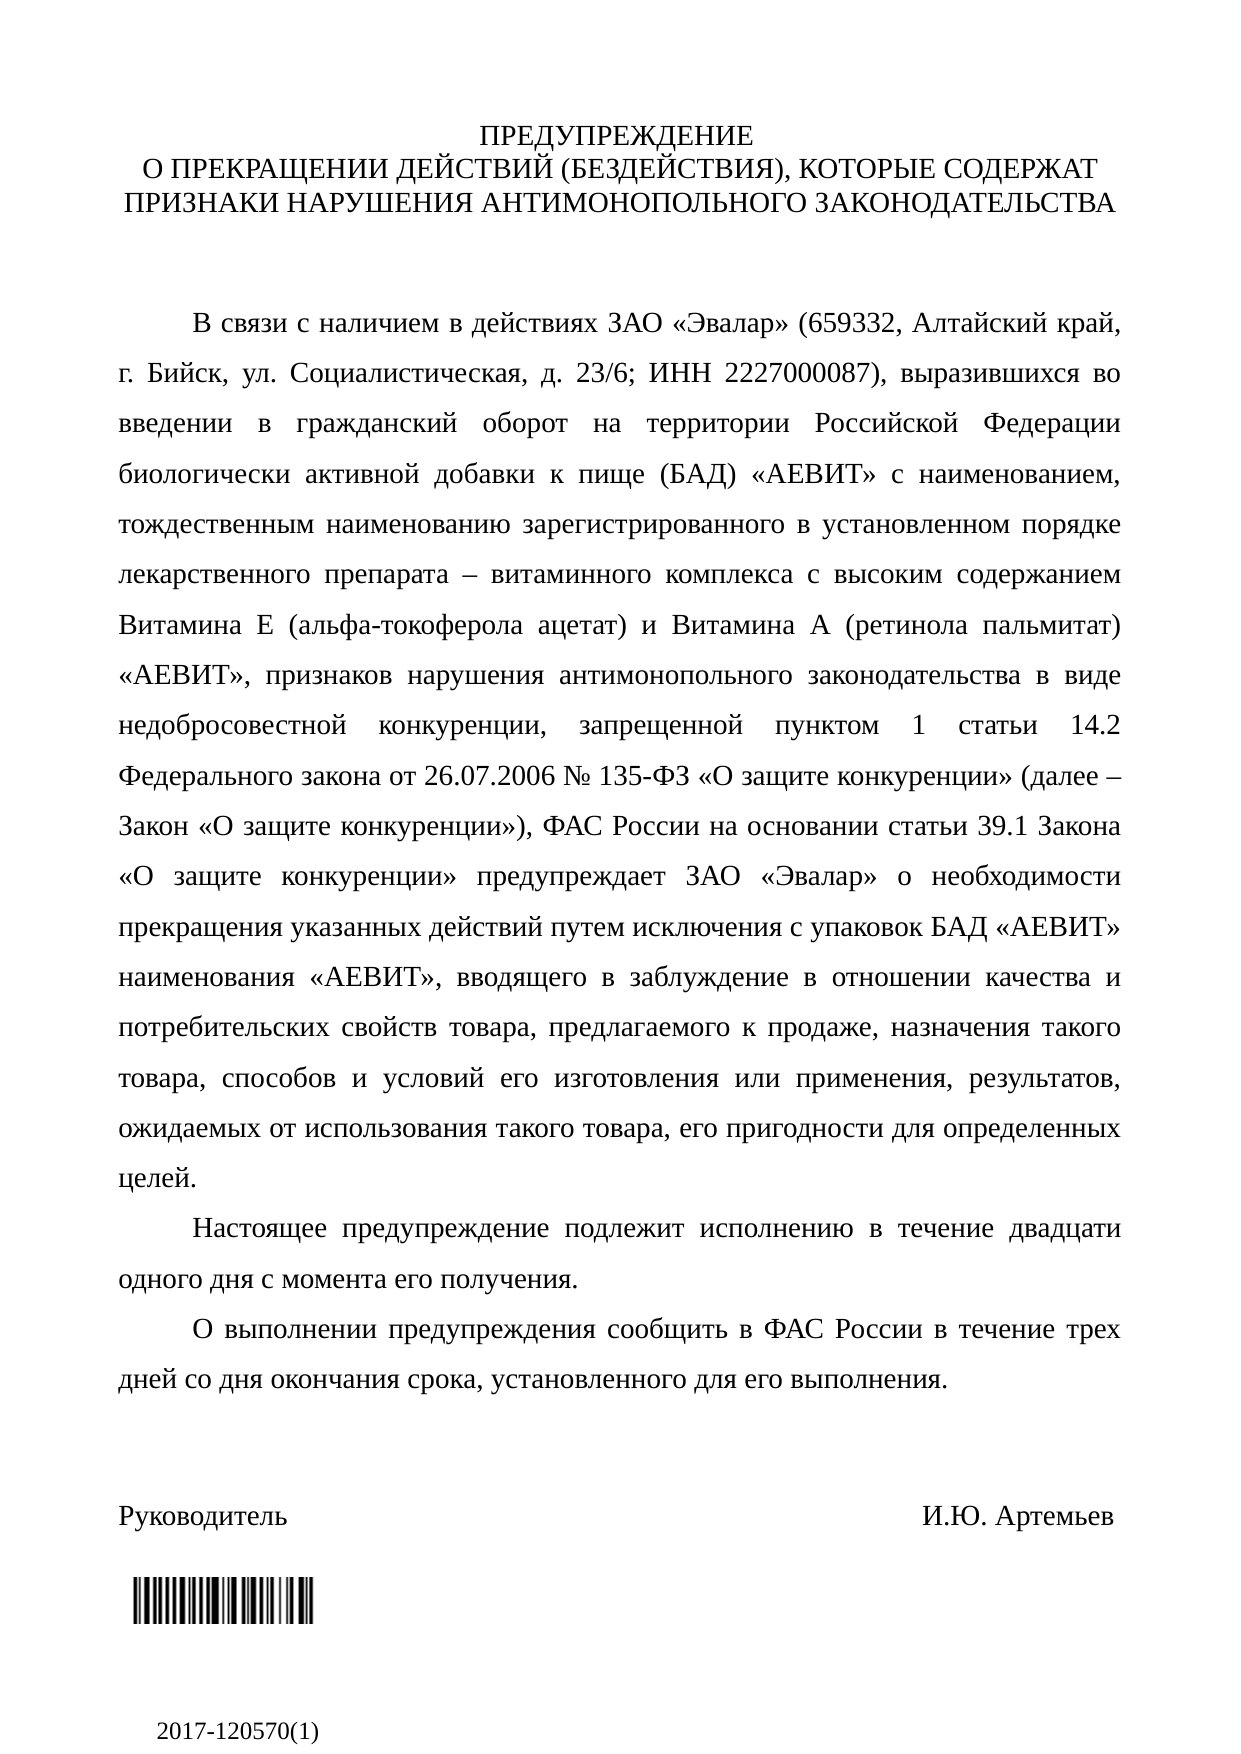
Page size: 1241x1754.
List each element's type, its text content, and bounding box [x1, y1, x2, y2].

text Настоящее предупреждение подлежит исполнению в течение двадцати одного дня с момента его получения. [118, 1211, 1122, 1294]
text ПРЕДУПРЕЖДЕНИЕ [118, 118, 1122, 152]
text О ПРЕКРАЩЕНИИ ДЕЙСТВИЙ (БЕЗДЕЙСТВИЯ), КОТОРЫЕ СОДЕРЖАТ ПРИЗНАКИ НАРУШЕНИЯ АНТИМОНОПОЛЬНОГО ЗАКОНОДАТЕЛЬСТВА [118, 152, 1122, 219]
picture [118, 1577, 331, 1624]
text О выполнении предупреждения сообщить в ФАС России в течение трех дней со дня окончания срока, установленного для его выполнения. [118, 1311, 1122, 1395]
text В связи с наличием в действиях ЗАО «Эвалар» (659332, Алтайский край, г. Бийск, ул. Социалистическая, д. 23/6; ИНН 2227000087), выразившихся во введении в гражданский оборот на территории Российской Федерации биологически активной добавки к пище (БАД) «АЕВИТ» с наименованием, тождественным наименованию зарегистрированного в установленном порядке лекарственного препарата – витаминного комплекса с высоким содержанием Витамина Е (альфа-токоферола ацетат) и Витамина А (ретинола пальмитат) «АЕВИТ», признаков нарушения антимонопольного законодательства в виде недобросовестной конкуренции, запрещенной пунктом 1 статьи 14.2 Федерального закона от 26.07.2006 № 135-ФЗ «О защите конкуренции» (далее – Закон «О защите конкуренции»), ФАС России на основании статьи 39.1 Закона «О защите конкуренции» предупреждает ЗАО «Эвалар» о необходимости прекращения указанных действий путем исключения с упаковок БАД «АЕВИТ» наименования «АЕВИТ», вводящего в заблуждение в отношении качества и потребительских свойств товара, предлагаемого к продаже, назначения такого товара, способов и условий его изготовления или применения, результатов, ожидаемых от использования такого товара, его пригодности для определенных целей. [118, 305, 1122, 1194]
text Руководитель И.Ю. Артемьев [118, 1498, 1122, 1532]
